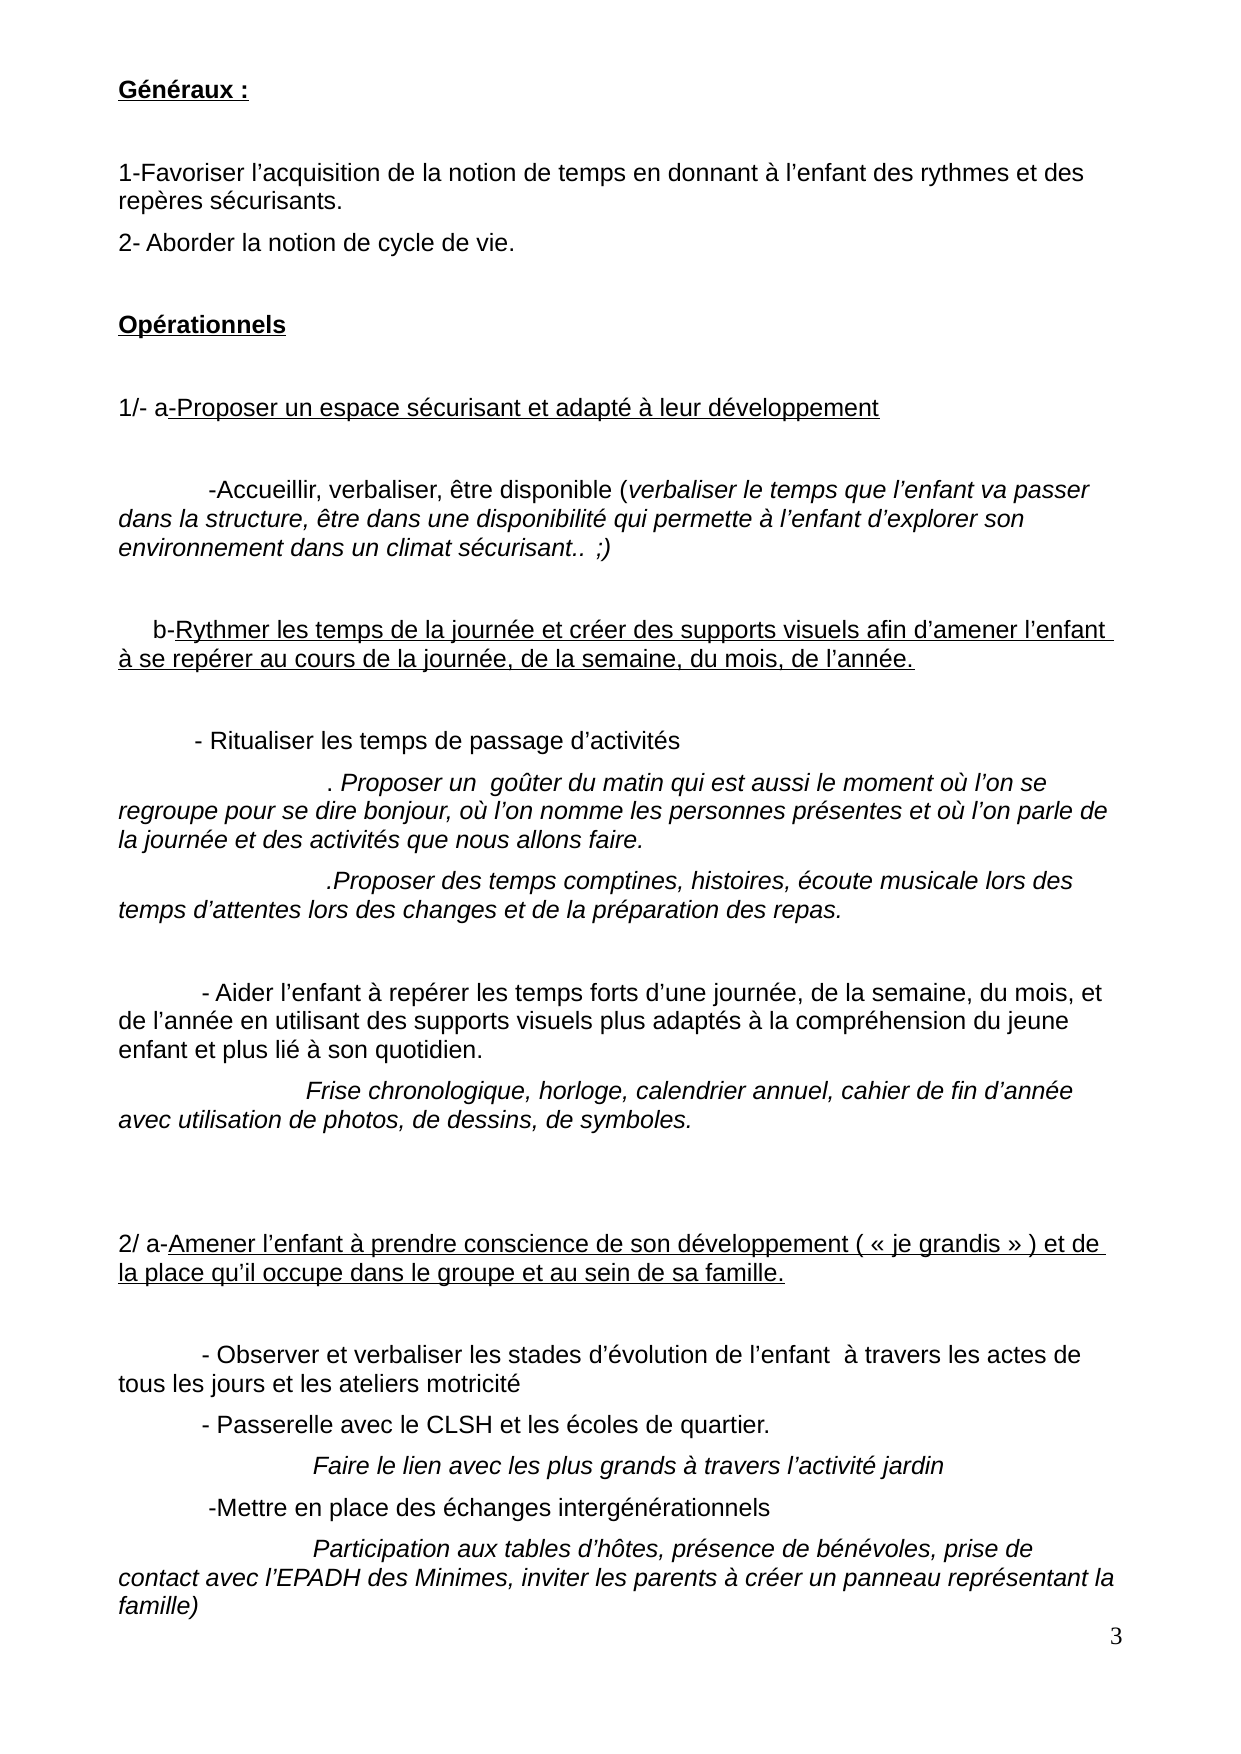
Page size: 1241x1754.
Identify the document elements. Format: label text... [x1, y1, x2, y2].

text Faire le lien avec les plus grands à travers l’activité jardin [118, 1451, 1122, 1480]
text - Observer et verbaliser les stades d’évolution de l’enfant à travers les actes de tous les jours et les ateliers motricité [118, 1340, 1122, 1397]
text 1/- a-Proposer un espace sécurisant et adapté à leur développement [118, 392, 1122, 421]
text Participation aux tables d’hôtes, présence de bénévoles, prise de contact avec l’EPADH des Minimes, inviter les parents à créer un panneau représentant la famille) [118, 1534, 1122, 1620]
text b-Rythmer les temps de la journée et créer des supports visuels afin d’amener l’enfant à se repérer au cours de la journée, de la semaine, du mois, de l’année. [118, 615, 1122, 672]
text .Proposer des temps comptines, histoires, écoute musicale lors des temps d’attentes lors des changes et de la préparation des repas. [118, 866, 1122, 924]
text 1-Favoriser l’acquisition de la notion de temps en donnant à l’enfant des rythmes et des repères sécurisants. [118, 157, 1122, 215]
text Opérationnels [118, 310, 1122, 339]
text . Proposer un goûter du matin qui est aussi le moment où l’on se regroupe pour se dire bonjour, où l’on nomme les personnes présentes et où l’on parle de la journée et des activités que nous allons faire. [118, 767, 1122, 854]
text - Aider l’enfant à repérer les temps forts d’une journée, de la semaine, du mois, et de l’année en utilisant des supports visuels plus adaptés à la compréhension du jeune enfant et plus lié à son quotidien. [118, 977, 1122, 1064]
text 2/ a-Amener l’enfant à prendre conscience de son développement ( « je grandis » ) et de la place qu’il occupe dans le groupe et au sein de sa famille. [118, 1229, 1122, 1286]
text -Mettre en place des échanges intergénérationnels [118, 1492, 1122, 1521]
text 2- Aborder la notion de cycle de vie. [118, 227, 1122, 256]
text - Passerelle avec le CLSH et les écoles de quartier. [118, 1410, 1122, 1439]
text Frise chronologique, horloge, calendrier annuel, cahier de fin d’année avec utilisation de photos, de dessins, de symboles. [118, 1076, 1122, 1134]
text - Ritualiser les temps de passage d’activités [118, 726, 1122, 755]
text -Accueillir, verbaliser, être disponible (verbaliser le temps que l’enfant va passer dans la structure, être dans une disponibilité qui permette à l’enfant d’explorer son environnement dans un climat sécurisant.. ;) [118, 475, 1122, 561]
text Généraux : [118, 75, 1122, 104]
